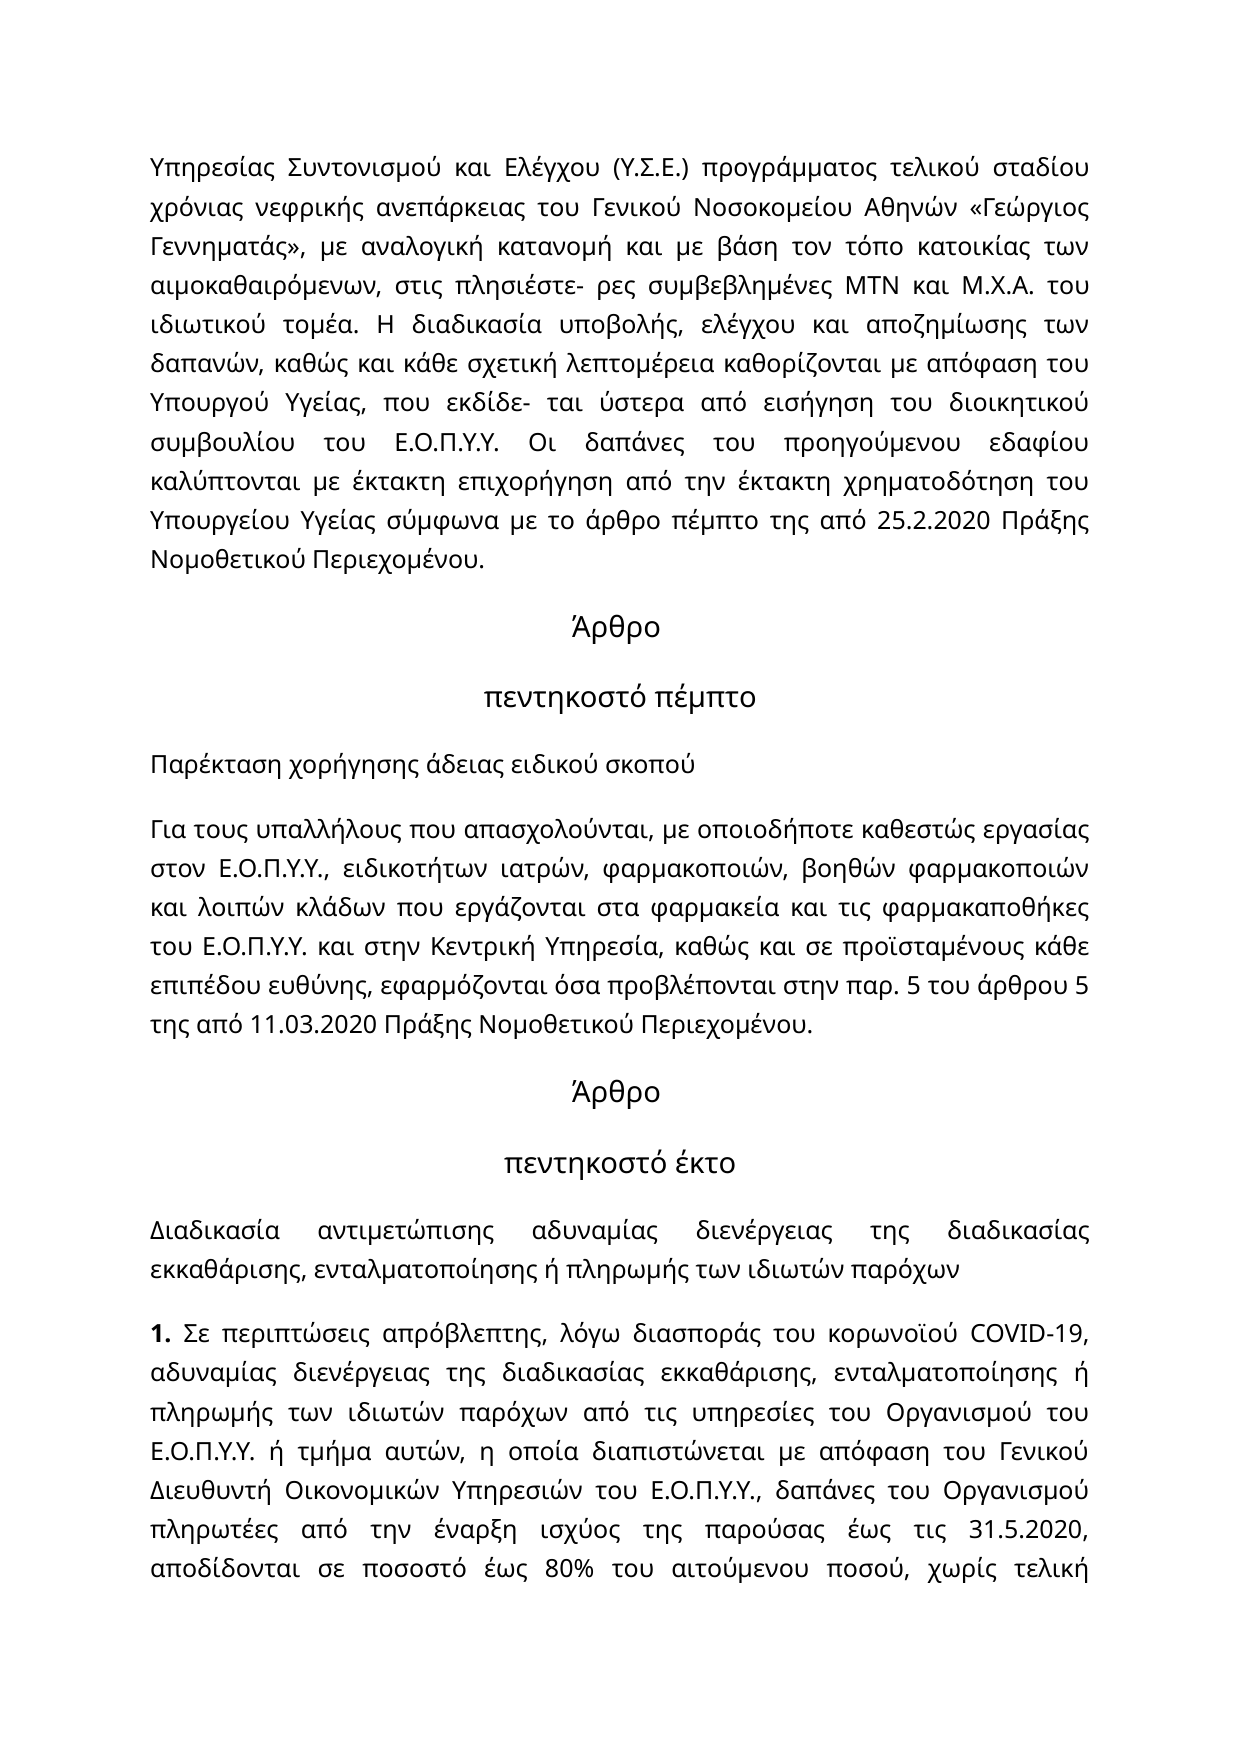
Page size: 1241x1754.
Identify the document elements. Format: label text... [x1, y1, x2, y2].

text Παρέκταση χορήγησης άδειας ειδικού σκοπού [150, 747, 1090, 781]
text Διαδικασία αντιμετώπισης αδυναμίας διενέργειας της διαδικασίας εκκαθάρισης, ενταλματοποίησης ή πληρωμής των ιδιωτών παρόχων [150, 1212, 1090, 1286]
subtitle πεντηκοστό πέμπτο [150, 676, 1090, 716]
subtitle Άρθρο [150, 1071, 1090, 1111]
text Για τους υπαλλήλους που απασχολούνται, με οποιοδήποτε καθεστώς εργασίας στον Ε.Ο.Π.Υ.Υ., ειδικοτήτων ιατρών, φαρμακοποιών, βοηθών φαρμακοποιών και λοιπών κλάδων που εργάζονται στα φαρμακεία και τις φαρμακαποθήκες του Ε.Ο.Π.Υ.Υ. και στην Κεντρική Υπηρεσία, καθώς και σε προϊσταμένους κάθε επιπέδου ευθύνης, εφαρμόζονται όσα προβλέπονται στην παρ. 5 του άρθρου 5 της από 11.03.2020 Πράξης Νομοθετικού Περιεχομένου. [150, 811, 1090, 1041]
text Υπηρεσίας Συντονισμού και Ελέγχου (Υ.Σ.Ε.) προγράμματος τελικού σταδίου χρόνιας νεφρικής ανεπάρκειας του Γενικού Νοσοκομείου Αθηνών «Γεώργιος Γεννηματάς», με αναλογική κατανομή και με βάση τον τόπο κατοικίας των αιμοκαθαιρόμενων, στις πλησιέστε- ρες συμβεβλημένες ΜΤΝ και Μ.Χ.Α. του ιδιωτικού τομέα. Η διαδικασία υποβολής, ελέγχου και αποζημίωσης των δαπανών, καθώς και κάθε σχετική λεπτομέρεια καθορίζονται με απόφαση του Υπουργού Υγείας, που εκδίδε- ται ύστερα από εισήγηση του διοικητικού συμβουλίου του Ε.Ο.Π.Υ.Υ. Οι δαπάνες του προηγούμενου εδαφίου καλύπτονται με έκτακτη επιχορήγηση από την έκτακτη χρηματοδότηση του Υπουργείου Υγείας σύμφωνα με το άρθρο πέμπτο της από 25.2.2020 Πράξης Νομοθετικού Περιεχομένου. [150, 150, 1090, 576]
subtitle Άρθρο [150, 606, 1090, 646]
text 1. Σε περιπτώσεις απρόβλεπτης, λόγω διασποράς του κορωνοϊού COVID-19, αδυναμίας διενέργειας της διαδικασίας εκκαθάρισης, ενταλματοποίησης ή πληρωμής των ιδιωτών παρόχων από τις υπηρεσίες του Οργανισμού του Ε.Ο.Π.Υ.Υ. ή τμήμα αυτών, η οποία διαπιστώνεται με απόφαση του Γενικού Διευθυντή Οικονομικών Υπηρεσιών του Ε.Ο.Π.Υ.Υ., δαπάνες του Οργανισμού πληρωτέες από την έναρξη ισχύος της παρούσας έως τις 31.5.2020, αποδίδονται σε ποσοστό έως 80% του αιτούμενου ποσού, χωρίς τελική [150, 1316, 1090, 1585]
subtitle πεντηκοστό έκτο [150, 1142, 1090, 1182]
